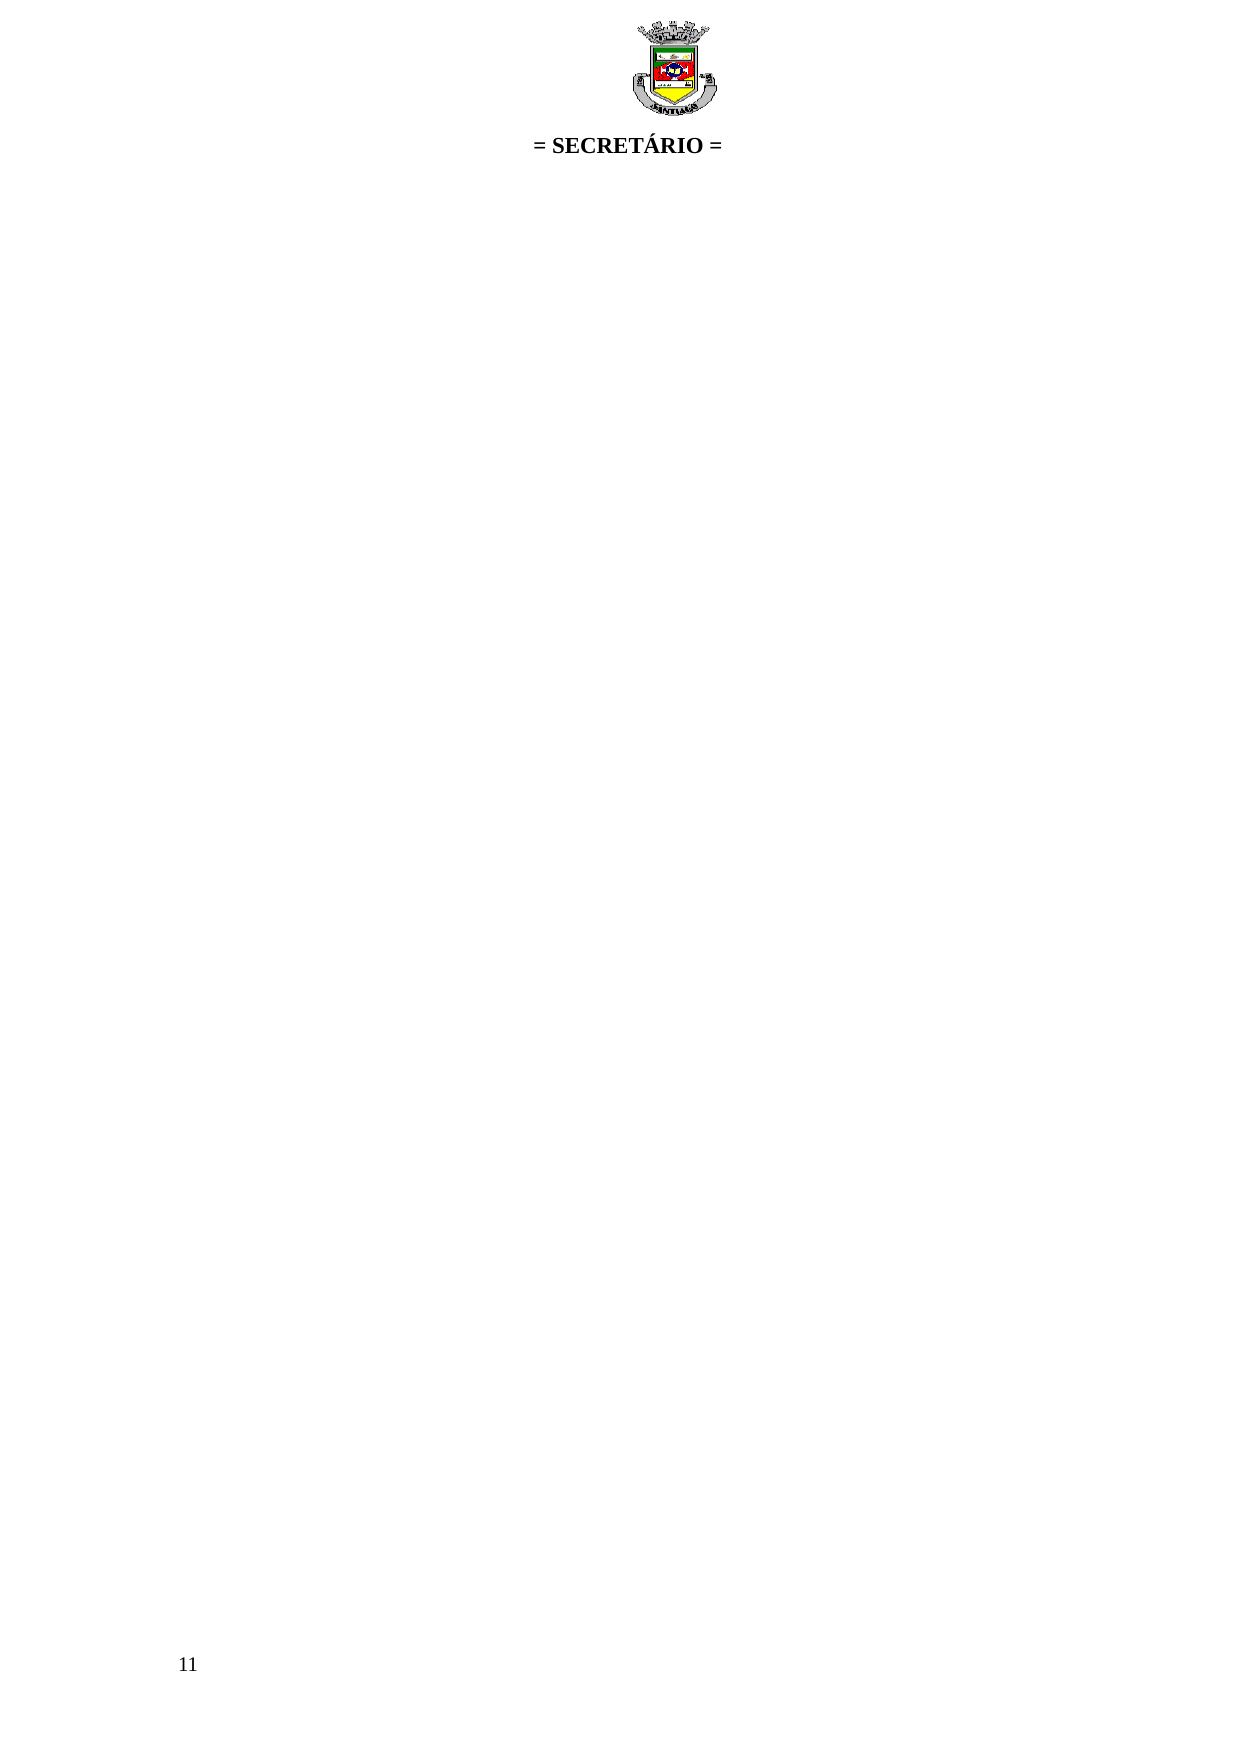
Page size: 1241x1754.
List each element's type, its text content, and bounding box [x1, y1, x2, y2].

text = SECRETÁRIO = [178, 132, 1153, 159]
